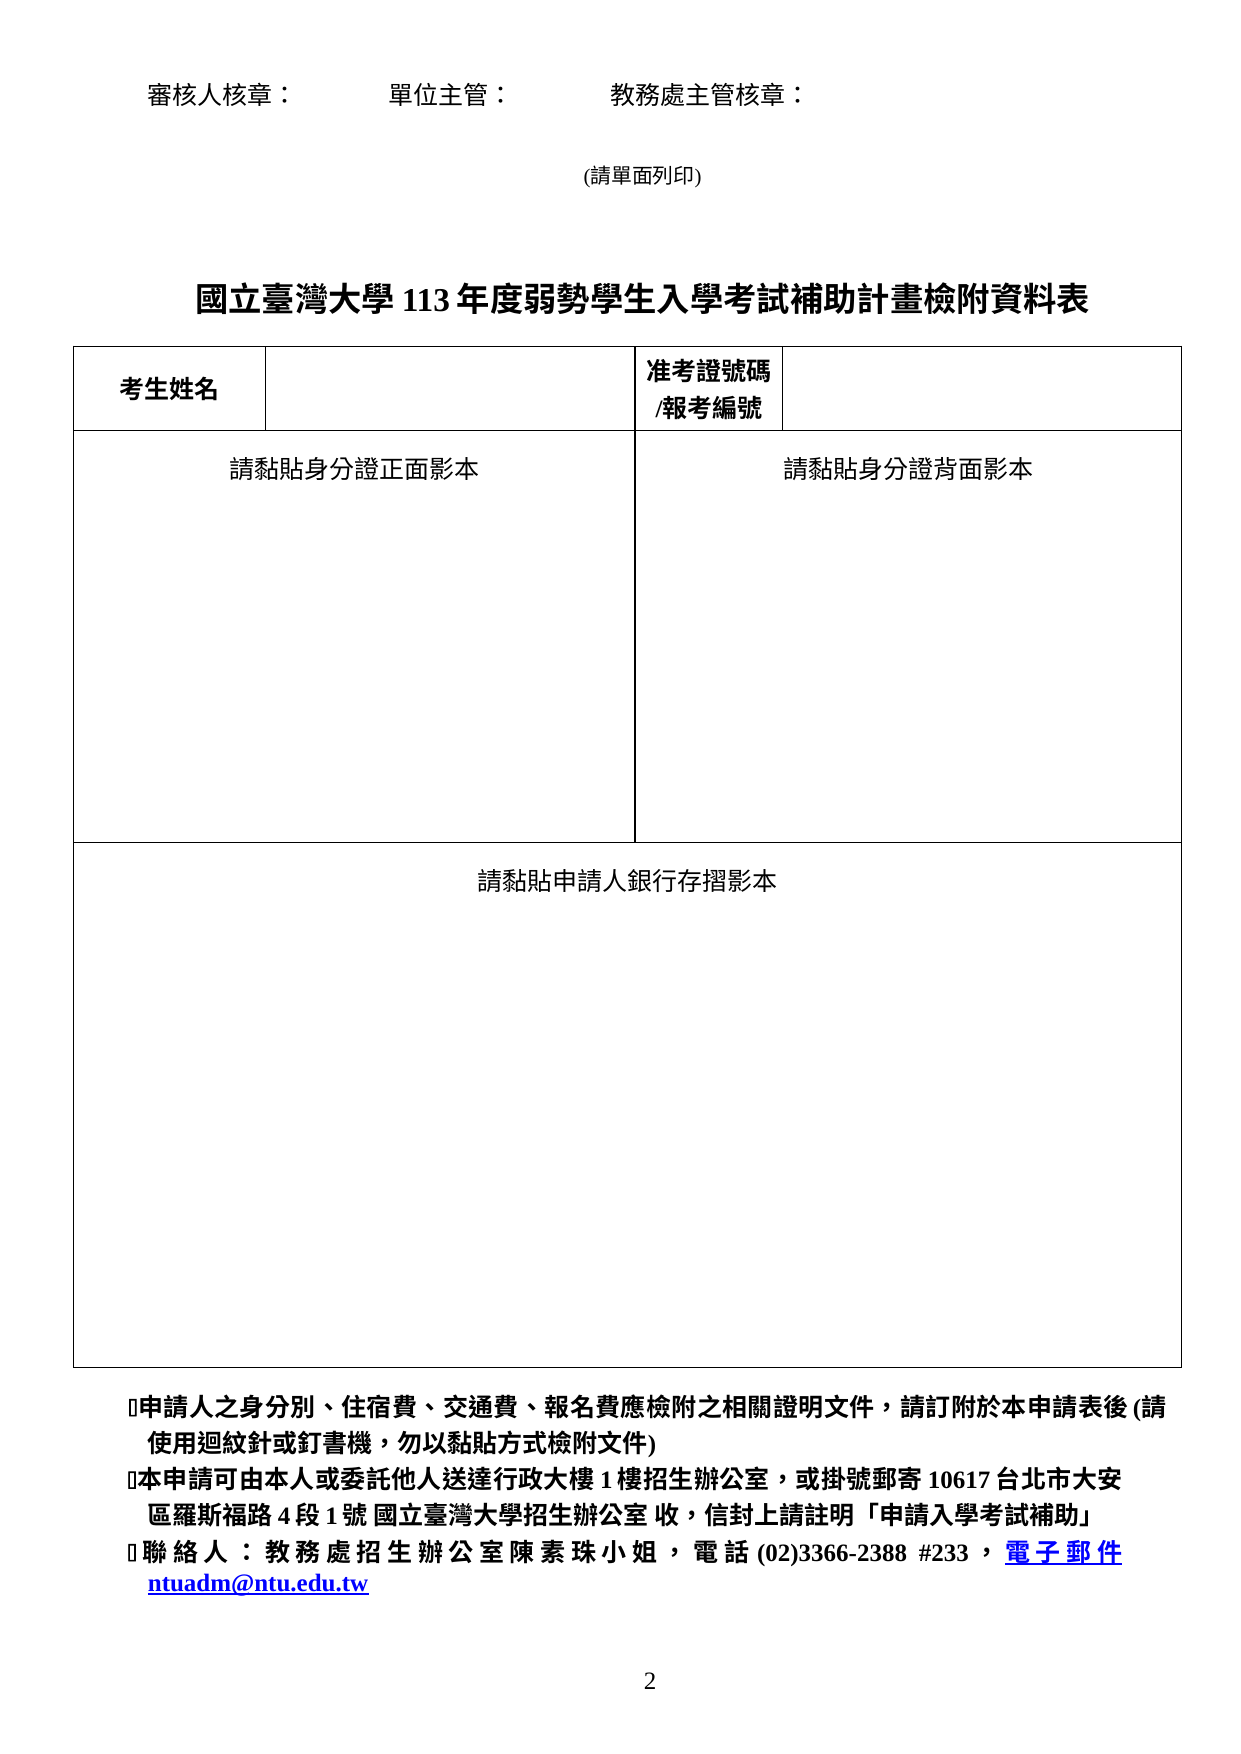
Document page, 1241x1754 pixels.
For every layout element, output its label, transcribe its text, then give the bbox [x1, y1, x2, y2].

text (請單面列印) [148, 159, 1137, 189]
table_header 准考證號碼/報考編號 [636, 347, 782, 430]
text 審核人核章： 單位主管： 教務處主管核章： [148, 75, 1137, 111]
text 本申請可由本人或委託他人送達行政大樓1樓招生辦公室，或掛號郵寄10617台北市大安區羅斯福路4段1號 國立臺灣大學招生辦公室 收，信封上請註明「申請入學考試補助」 [128, 1459, 1122, 1532]
table_header [266, 347, 634, 430]
table_header 考生姓名 [74, 347, 265, 430]
text 聯絡人：教務處招生辦公室陳素珠小姐，電話(02)3366-2388 #233，電子郵件ntuadm@ntu.edu.tw [128, 1532, 1122, 1597]
text 申請人之身分別、住宿費、交通費、報名費應檢附之相關證明文件，請訂附於本申請表後(請使用迴紋針或釘書機，勿以黏貼方式檢附文件) [128, 1387, 1167, 1459]
table_cell 請黏貼申請人銀行存摺影本 [74, 843, 1181, 1367]
table_header [783, 347, 1181, 430]
table_cell 請黏貼身分證正面影本 [74, 431, 634, 842]
table_cell 請黏貼身分證背面影本 [636, 431, 1181, 842]
text 國立臺灣大學113年度弱勢學生入學考試補助計畫檢附資料表 [103, 272, 1181, 321]
